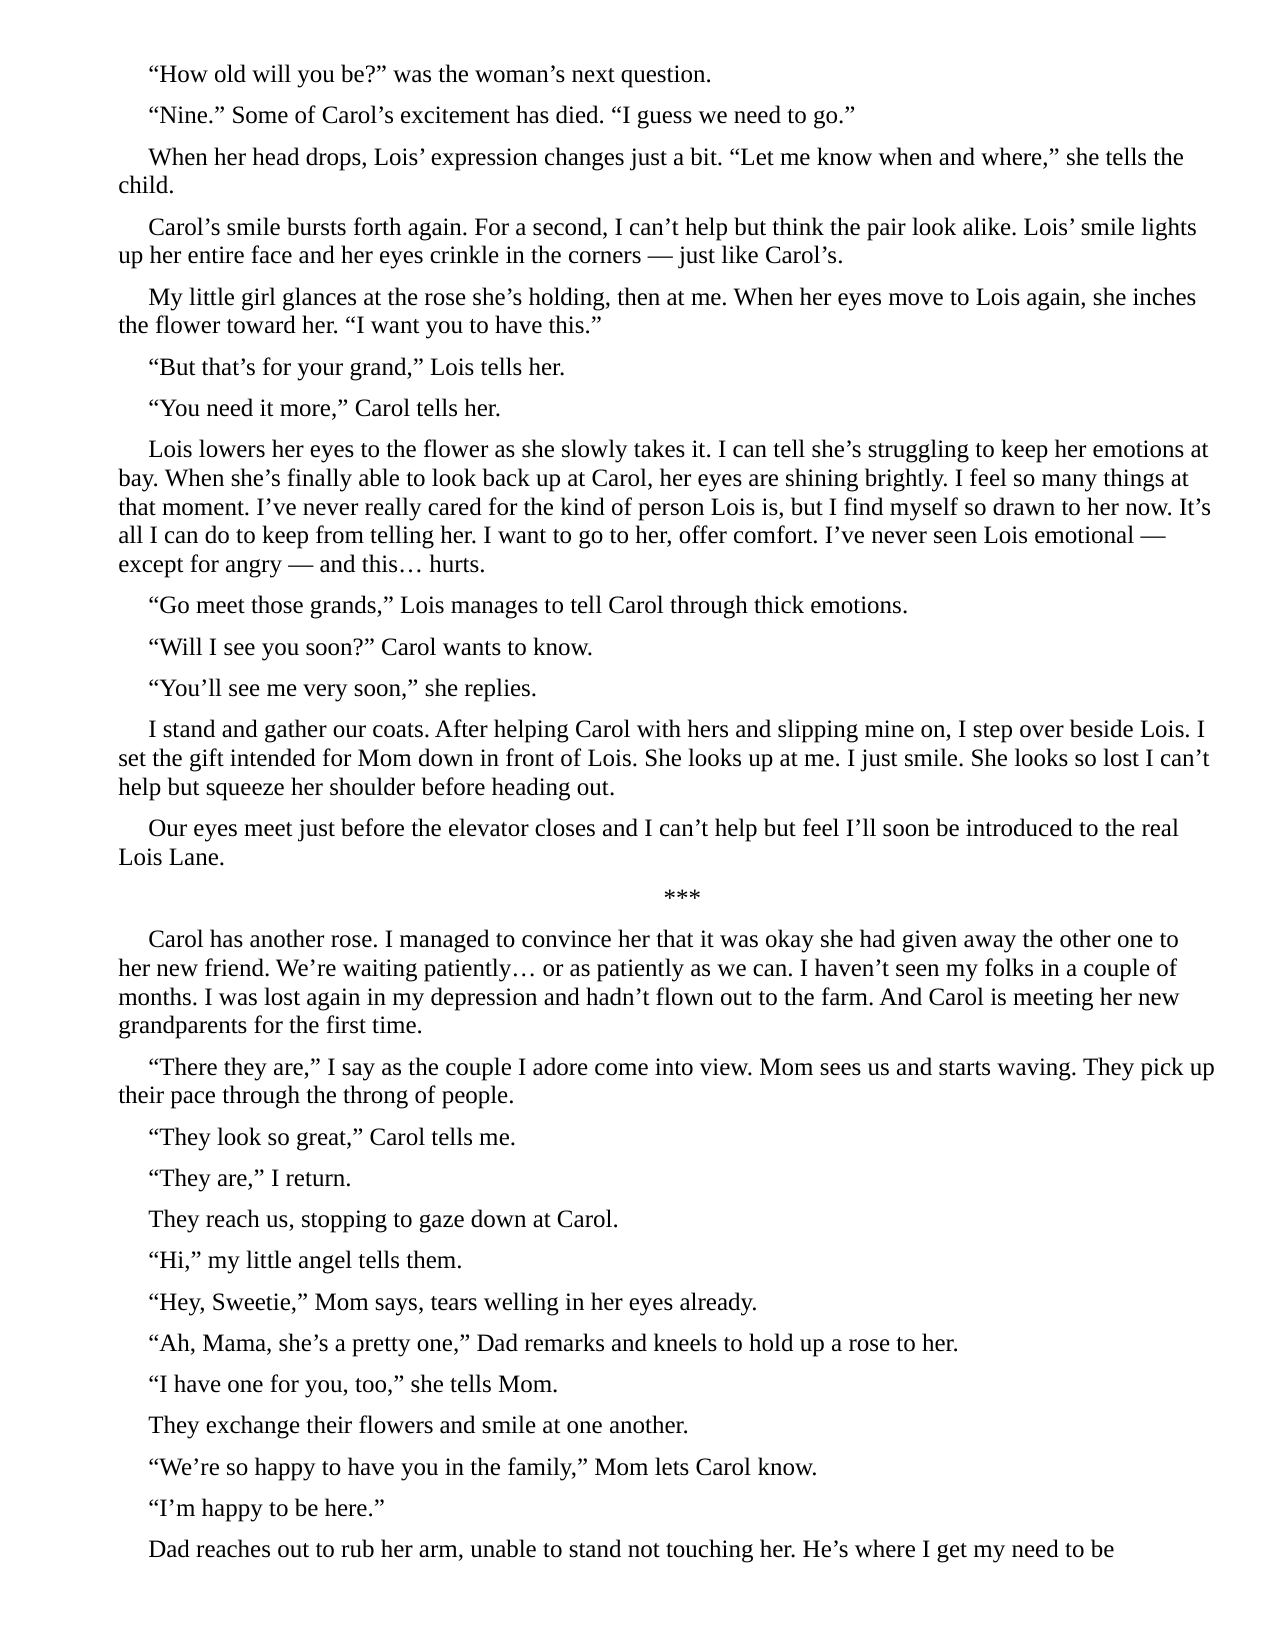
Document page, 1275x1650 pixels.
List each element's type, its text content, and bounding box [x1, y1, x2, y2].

text “Ah, Mama, she’s a pretty one,” Dad remarks and kneels to hold up a rose to her. [118, 1328, 1216, 1357]
text They reach us, stopping to gaze down at Carol. [118, 1204, 1216, 1233]
text *** [118, 883, 1216, 912]
text “Go meet those grands,” Lois manages to tell Carol through thick emotions. [118, 590, 1216, 619]
text Carol’s smile bursts forth again. For a second, I can’t help but think the pair look alike. Lois’ smile lights up her entire face and her eyes crinkle in the corners — just like Carol’s. [118, 212, 1216, 269]
text “They look so great,” Carol tells me. [118, 1122, 1216, 1150]
text “How old will you be?” was the woman’s next question. [118, 59, 1216, 88]
text “I’m happy to be here.” [118, 1493, 1216, 1522]
text “You need it more,” Carol tells her. [118, 393, 1216, 422]
text Our eyes meet just before the elevator closes and I can’t help but feel I’ll soon be introduced to the real Lois Lane. [118, 813, 1216, 870]
text “Nine.” Some of Carol’s excitement has died. “I guess we need to go.” [118, 100, 1216, 129]
text “They are,” I return. [118, 1163, 1216, 1192]
text They exchange their flowers and smile at one another. [118, 1410, 1216, 1439]
text “But that’s for your grand,” Lois tells her. [118, 352, 1216, 380]
text “We’re so happy to have you in the family,” Mom lets Carol know. [118, 1452, 1216, 1480]
text I stand and gather our coats. After helping Carol with hers and slipping mine on, I step over beside Lois. I set the gift intended for Mom down in front of Lois. She looks up at me. I just smile. She looks so lost I can’t help but squeeze her shoulder before heading out. [118, 714, 1216, 800]
text “Hi,” my little angel tells them. [118, 1245, 1216, 1274]
text “You’ll see me very soon,” she replies. [118, 673, 1216, 702]
text Lois lowers her eyes to the flower as she slowly takes it. I can tell she’s struggling to keep her emotions at bay. When she’s finally able to look back up at Carol, her eyes are shining brightly. I feel so many things at that moment. I’ve never really cared for the kind of person Lois is, but I find myself so drawn to her now. It’s all I can do to keep from telling her. I want to go to her, offer comfort. I’ve never seen Lois emotional — except for angry — and this… hurts. [118, 434, 1216, 578]
text Carol has another rose. I managed to convince her that it was okay she had given away the other one to her new friend. We’re waiting patiently… or as patiently as we can. I haven’t seen my folks in a couple of months. I was lost again in my depression and hadn’t flown out to the farm. And Carol is meeting her new grandparents for the first time. [118, 924, 1216, 1039]
text Dad reaches out to rub her arm, unable to stand not touching her. He’s where I get my need to be [118, 1534, 1216, 1563]
text “There they are,” I say as the couple I adore come into view. Mom sees us and starts waving. They pick up their pace through the throng of people. [118, 1052, 1216, 1109]
text “Hey, Sweetie,” Mom says, tears welling in her eyes already. [118, 1287, 1216, 1315]
text My little girl glances at the rose she’s holding, then at me. When her eyes move to Lois again, she inches the flower toward her. “I want you to have this.” [118, 282, 1216, 339]
text “I have one for you, too,” she tells Mom. [118, 1369, 1216, 1398]
text “Will I see you soon?” Carol wants to know. [118, 632, 1216, 660]
text When her head drops, Lois’ expression changes just a bit. “Let me know when and where,” she tells the child. [118, 142, 1216, 199]
